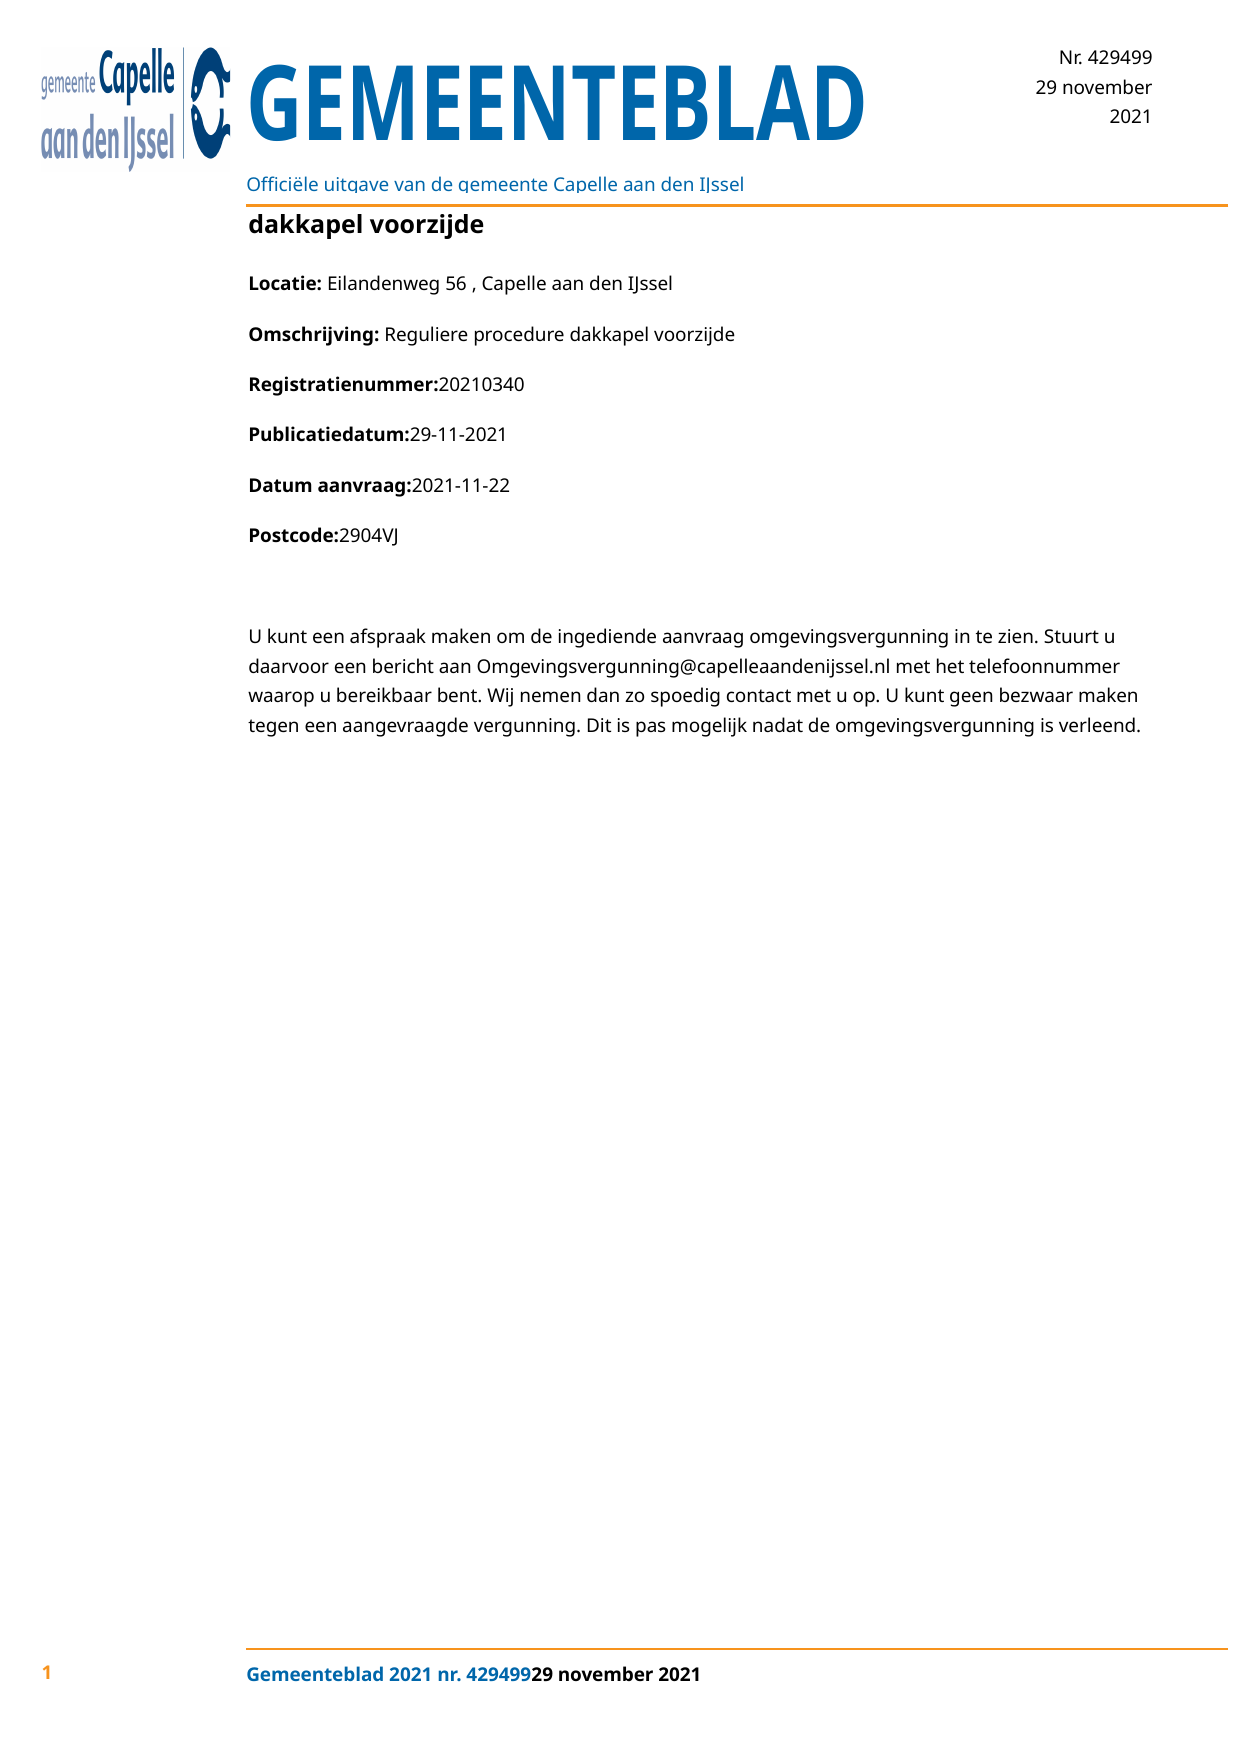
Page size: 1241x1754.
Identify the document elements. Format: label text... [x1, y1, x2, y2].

text Publicatiedatum:29-11-2021 [248, 422, 1152, 447]
text dakkapel voorzijde [248, 207, 1152, 241]
text Datum aanvraag:2021-11-22 [248, 472, 1152, 498]
text Postcode:2904VJ [248, 522, 1152, 548]
text U kunt een afspraak maken om de ingediende aanvraag omgevingsvergunning in te zien. Stuurt u daarvoor een bericht aan Omgevingsvergunning@capelleaandenijssel.nl met het telefoonnummer waarop u bereikbaar bent. Wij nemen dan zo spoedig contact met u op. U kunt geen bezwaar maken tegen een aangevraagde vergunning. Dit is pas mogelijk nadat de omgevingsvergunning is verleend. [248, 623, 1152, 738]
picture [41, 47, 231, 172]
text Registratienummer:20210340 [248, 371, 1152, 397]
text Locatie: Eilandenweg 56 , Capelle aan den IJssel [248, 270, 1152, 296]
text Omschrijving: Reguliere procedure dakkapel voorzijde [248, 321, 1152, 346]
